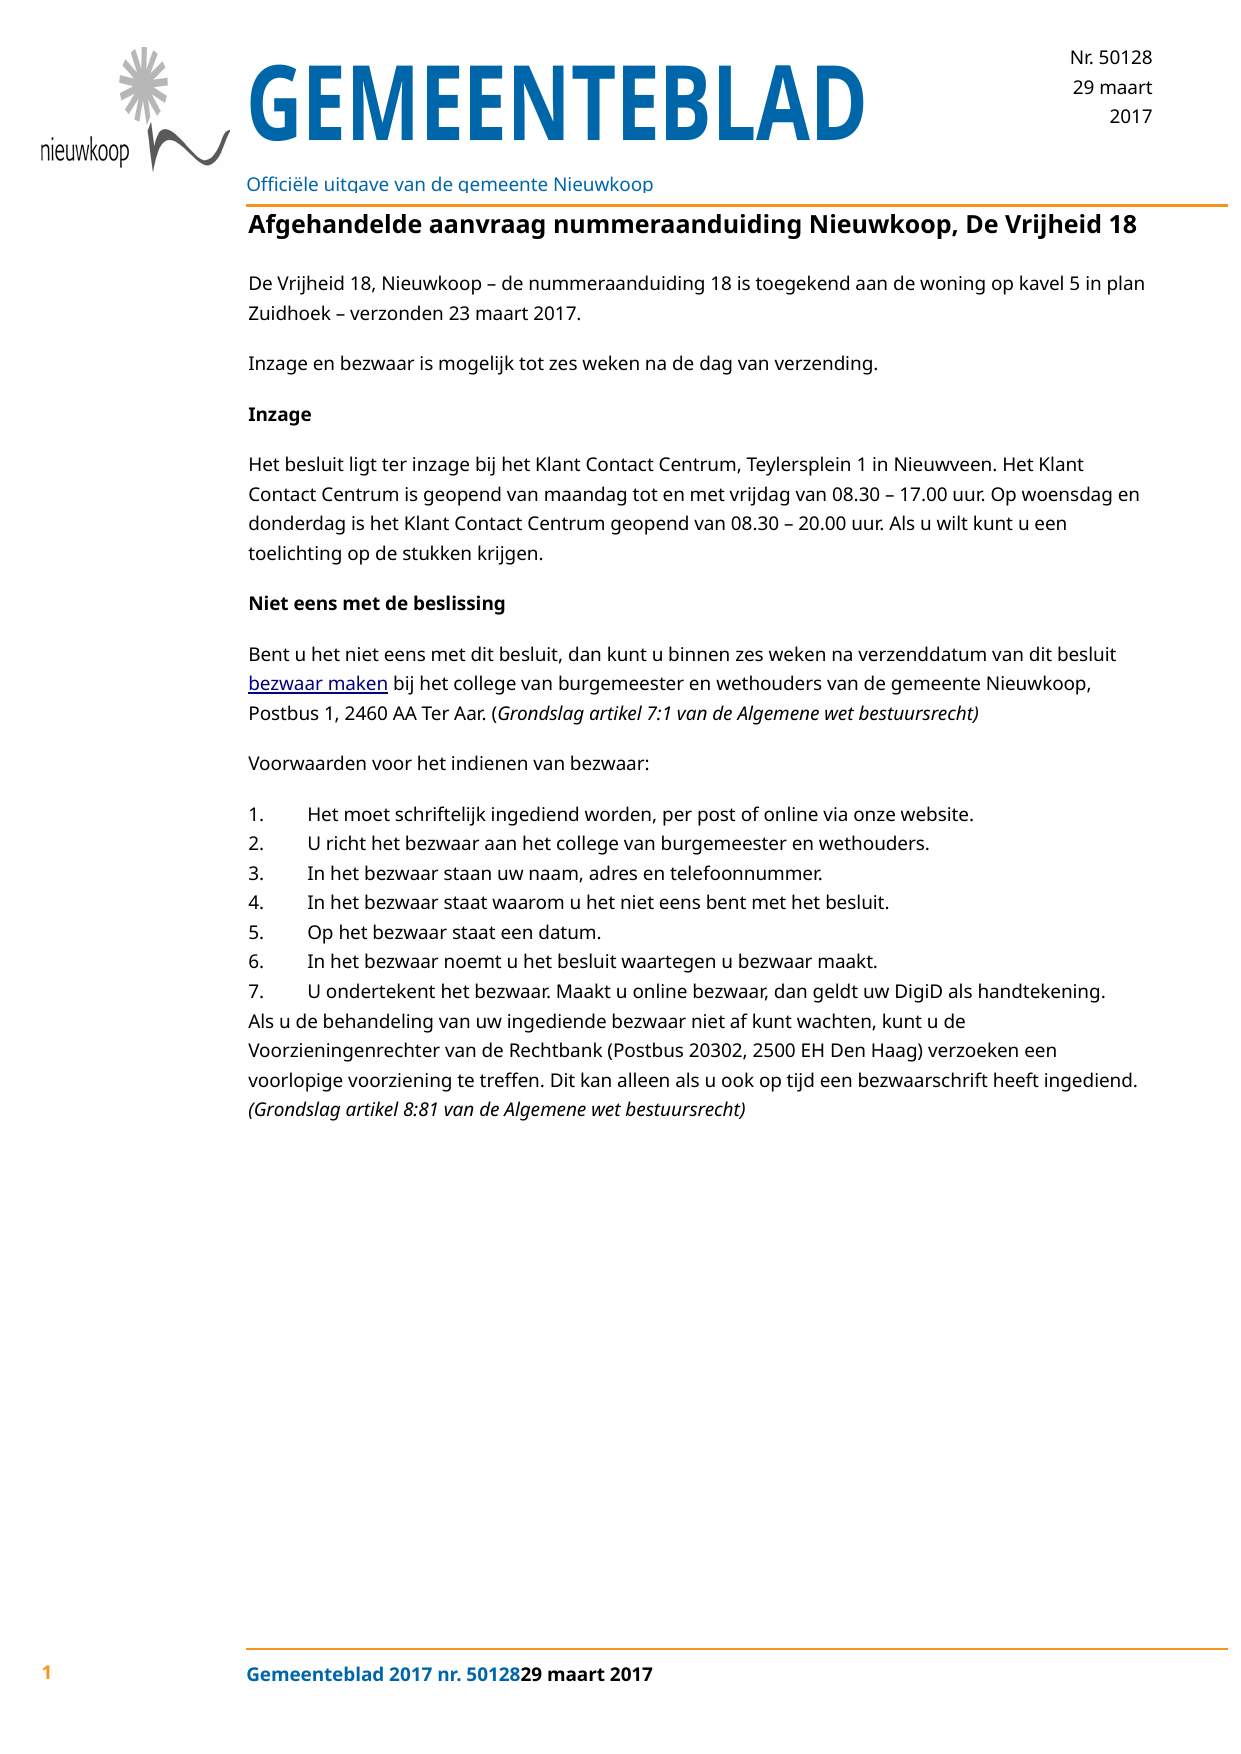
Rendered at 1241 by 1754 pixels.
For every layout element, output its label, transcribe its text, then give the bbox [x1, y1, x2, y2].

list Het moet schriftelijk ingediend worden, per post of online via onze website. [248, 801, 1152, 826]
text Voorwaarden voor het indienen van bezwaar: [248, 750, 1152, 776]
list Op het bezwaar staat een datum. [248, 919, 1152, 945]
text Afgehandelde aanvraag nummeraanduiding Nieuwkoop, De Vrijheid 18 [248, 207, 1152, 241]
list U ondertekent het bezwaar. Maakt u online bezwaar, dan geldt uw DigiD als handtekening. [248, 978, 1152, 1004]
list In het bezwaar staat waarom u het niet eens bent met het besluit. [248, 889, 1152, 915]
text Inzage [248, 401, 1152, 426]
text Het besluit ligt ter inzage bij het Klant Contact Centrum, Teylersplein 1 in Nieuwveen. Het Klant Contact Centrum is geopend van maandag tot en met vrijdag van 08.30 – 17.00 uur. Op woensdag en donderdag is het Klant Contact Centrum geopend van 08.30 – 20.00 uur. Als u wilt kunt u een toelichting op de stukken krijgen. [248, 451, 1152, 566]
text Als u de behandeling van uw ingediende bezwaar niet af kunt wachten, kunt u de Voorzieningenrechter van de Rechtbank (Postbus 20302, 2500 EH Den Haag) verzoeken een voorlopige voorziening te treffen. Dit kan alleen als u ook op tijd een bezwaarschrift heeft ingediend. (Grondslag artikel 8:81 van de Algemene wet bestuursrecht) [248, 1008, 1152, 1122]
text Niet eens met de beslissing [248, 590, 1152, 616]
text Bent u het niet eens met dit besluit, dan kunt u binnen zes weken na verzenddatum van dit besluit bezwaar maken bij het college van burgemeester en wethouders van de gemeente Nieuwkoop, Postbus 1, 2460 AA Ter Aar. (Grondslag artikel 7:1 van de Algemene wet bestuursrecht) [248, 641, 1152, 726]
picture [41, 47, 231, 172]
list U richt het bezwaar aan het college van burgemeester en wethouders. [248, 830, 1152, 856]
text Inzage en bezwaar is mogelijk tot zes weken na de dag van verzending. [248, 350, 1152, 376]
text De Vrijheid 18, Nieuwkoop – de nummeraanduiding 18 is toegekend aan de woning op kavel 5 in plan Zuidhoek – verzonden 23 maart 2017. [248, 270, 1152, 326]
list In het bezwaar staan uw naam, adres en telefoonnummer. [248, 860, 1152, 886]
list In het bezwaar noemt u het besluit waartegen u bezwaar maakt. [248, 949, 1152, 974]
